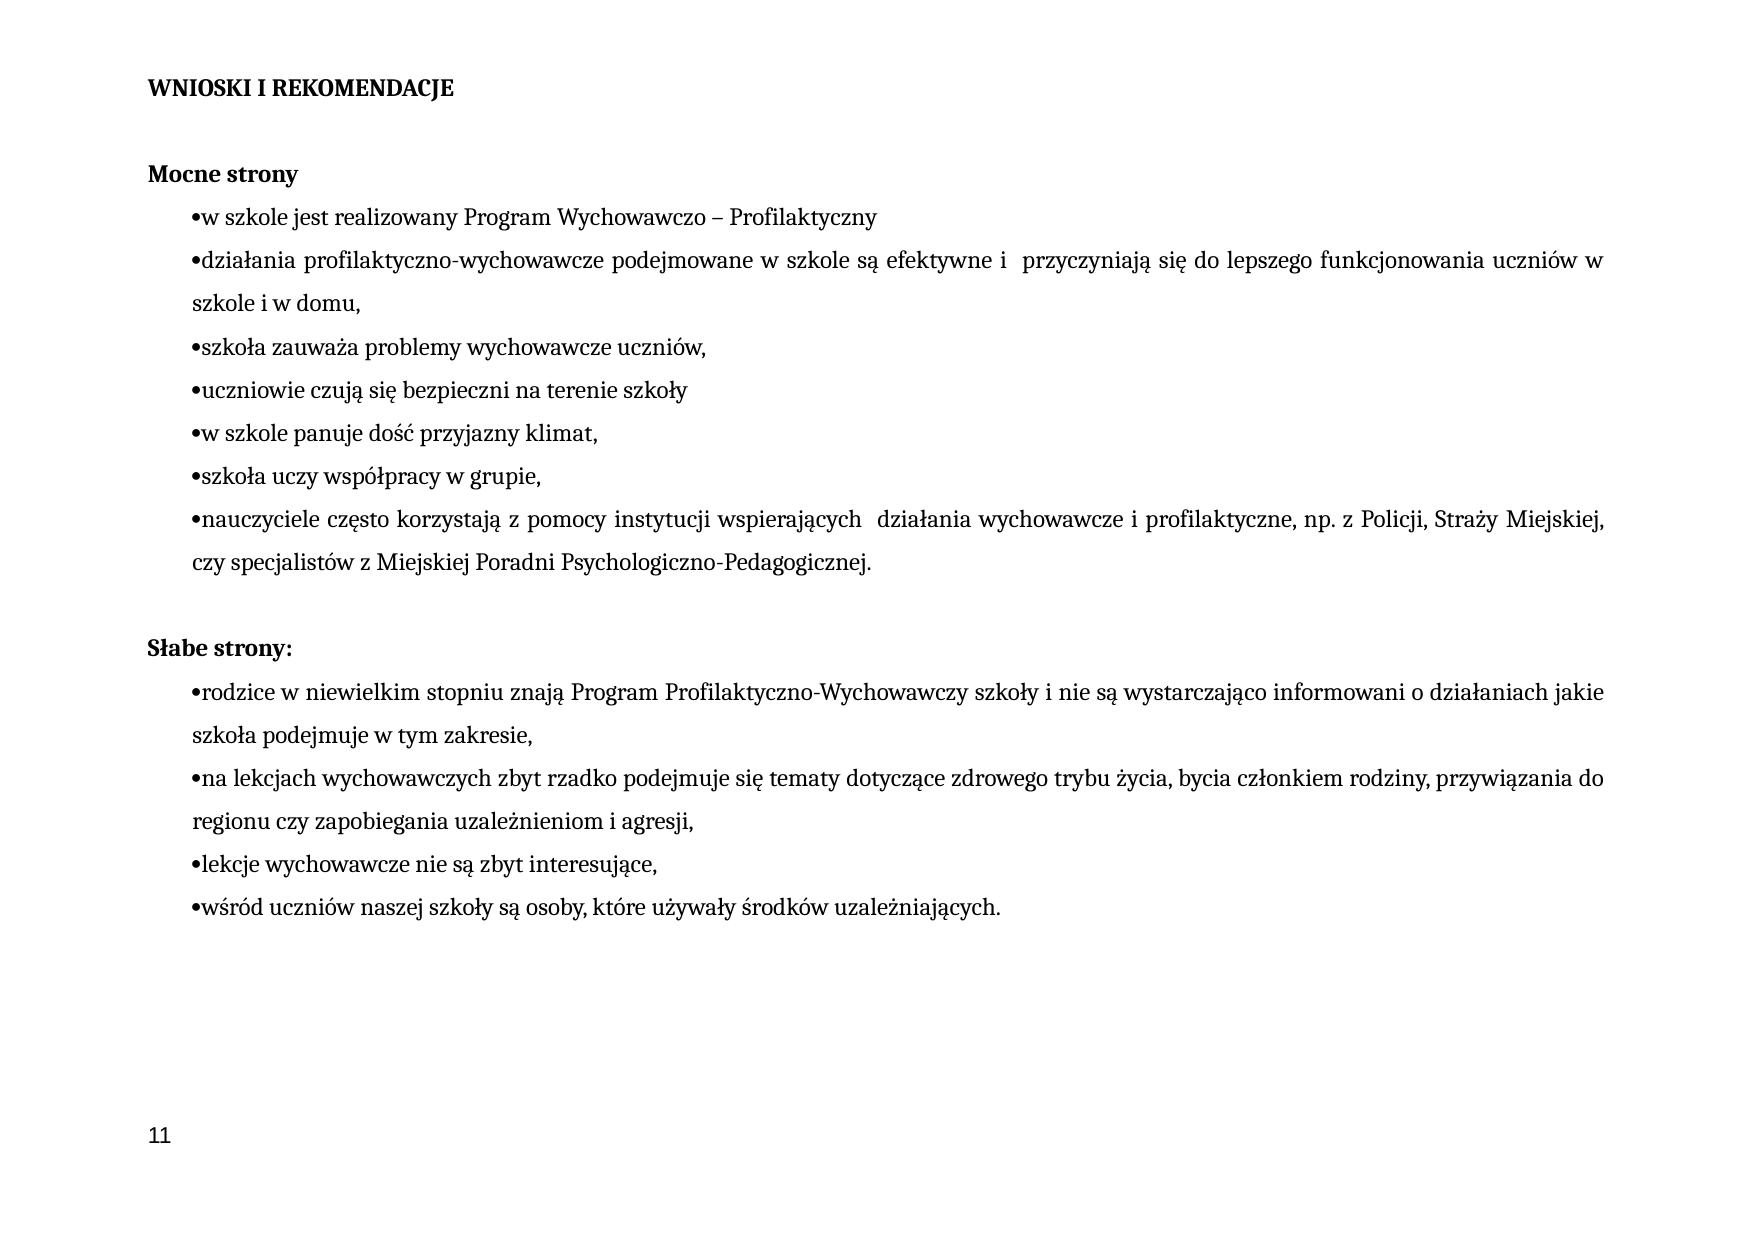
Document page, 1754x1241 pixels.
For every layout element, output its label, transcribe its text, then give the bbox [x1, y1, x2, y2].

list nauczyciele często korzystają z pomocy instytucji wspierających działania wychowawcze i profilaktyczne, np. z Policji, Straży Miejskiej, czy specjalistów z Miejskiej Poradni Psychologiczno-Pedagogicznej. [192, 505, 1606, 577]
text Słabe strony: [148, 634, 1606, 663]
list wśród uczniów naszej szkoły są osoby, które używały środków uzależniających. [192, 893, 1606, 922]
list lekcje wychowawcze nie są zbyt interesujące, [192, 850, 1606, 879]
list działania profilaktyczno-wychowawcze podejmowane w szkole są efektywne i przyczyniają się do lepszego funkcjonowania uczniów w szkole i w domu, [192, 246, 1606, 318]
list na lekcjach wychowawczych zbyt rzadko podejmuje się tematy dotyczące zdrowego trybu życia, bycia członkiem rodziny, przywiązania do regionu czy zapobiegania uzależnieniom i agresji, [192, 764, 1606, 836]
list w szkole jest realizowany Program Wychowawczo – Profilaktyczny [192, 203, 1606, 232]
text WNIOSKI I REKOMENDACJE [148, 74, 1606, 102]
text Mocne strony [148, 160, 1606, 189]
list w szkole panuje dość przyjazny klimat, [192, 419, 1606, 447]
list uczniowie czują się bezpieczni na terenie szkoły [192, 376, 1606, 404]
list szkoła uczy współpracy w grupie, [192, 462, 1606, 491]
list szkoła zauważa problemy wychowawcze uczniów, [192, 332, 1606, 361]
list rodzice w niewielkim stopniu znają Program Profilaktyczno-Wychowawczy szkoły i nie są wystarczająco informowani o działaniach jakie szkoła podejmuje w tym zakresie, [192, 677, 1606, 749]
